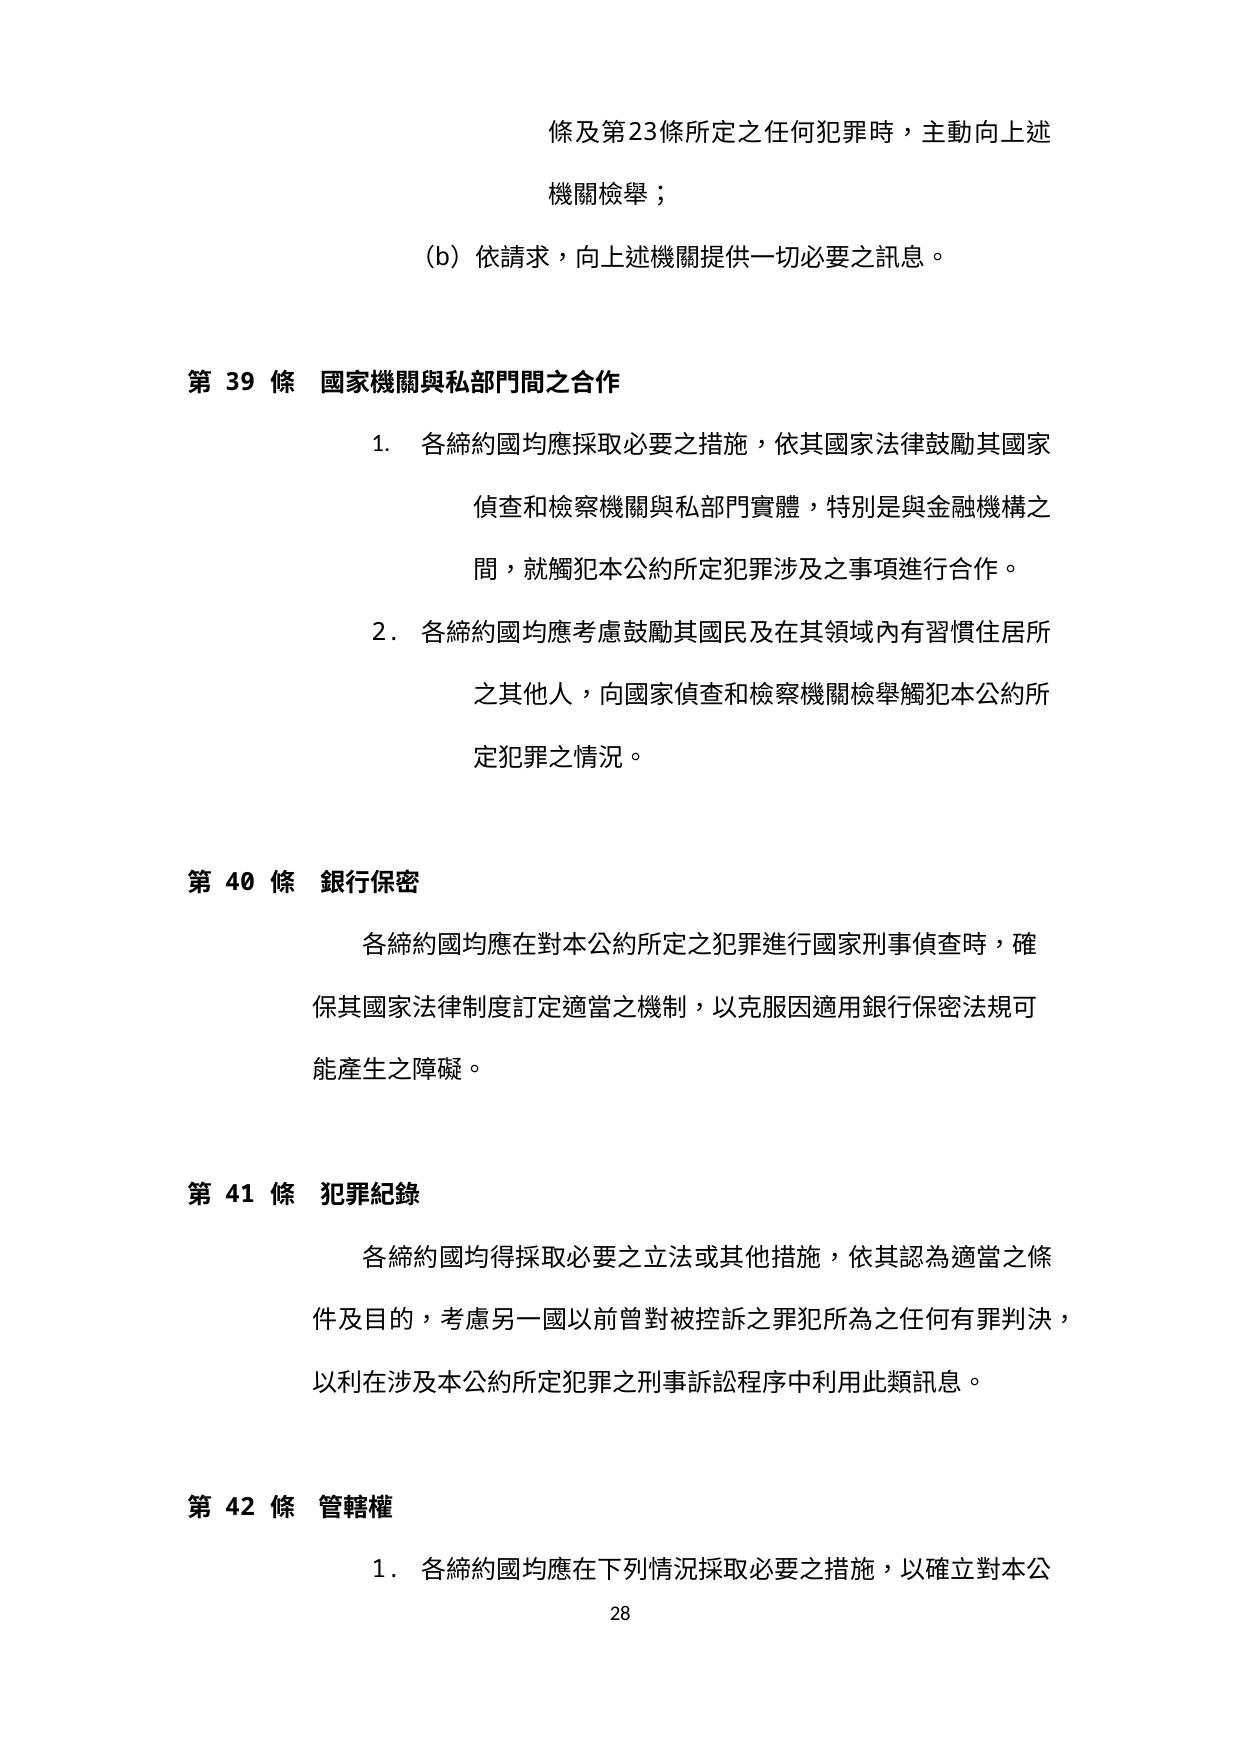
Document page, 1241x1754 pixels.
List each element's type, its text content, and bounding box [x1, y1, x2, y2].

list 各締約國均應採取必要之措施，依其國家法律鼓勵其國家偵查和檢察機關與私部門實體，特別是與金融機構之間，就觸犯本公約所定犯罪涉及之事項進行合作。 [371, 401, 1053, 589]
text 各締約國均應在對本公約所定之犯罪進行國家刑事偵查時，確保其國家法律制度訂定適當之機制，以克服因適用銀行保密法規可能產生之障礙。 [312, 901, 1053, 1089]
list 各締約國均應在下列情況採取必要之措施，以確立對本公 [371, 1526, 1053, 1589]
text 第 39 條 國家機關與私部門間之合作 [187, 339, 1053, 401]
text 第 40 條 銀行保密 [187, 839, 1053, 901]
list 各締約國均應考慮鼓勵其國民及在其領域內有習慣住居所之其他人，向國家偵查和檢察機關檢舉觸犯本公約所定犯罪之情況。 [371, 589, 1053, 776]
text 第 42 條 管轄權 [187, 1464, 1053, 1526]
text 各締約國均得採取必要之立法或其他措施，依其認為適當之條件及目的，考慮另一國以前曾對被控訴之罪犯所為之任何有罪判決，以利在涉及本公約所定犯罪之刑事訴訟程序中利用此類訊息。 [312, 1214, 1053, 1401]
text 第 41 條 犯罪紀錄 [187, 1151, 1053, 1214]
list 條及第23條所定之任何犯罪時，主動向上述機關檢舉； [410, 89, 1053, 214]
list 依請求，向上述機關提供一切必要之訊息。 [410, 214, 1053, 276]
